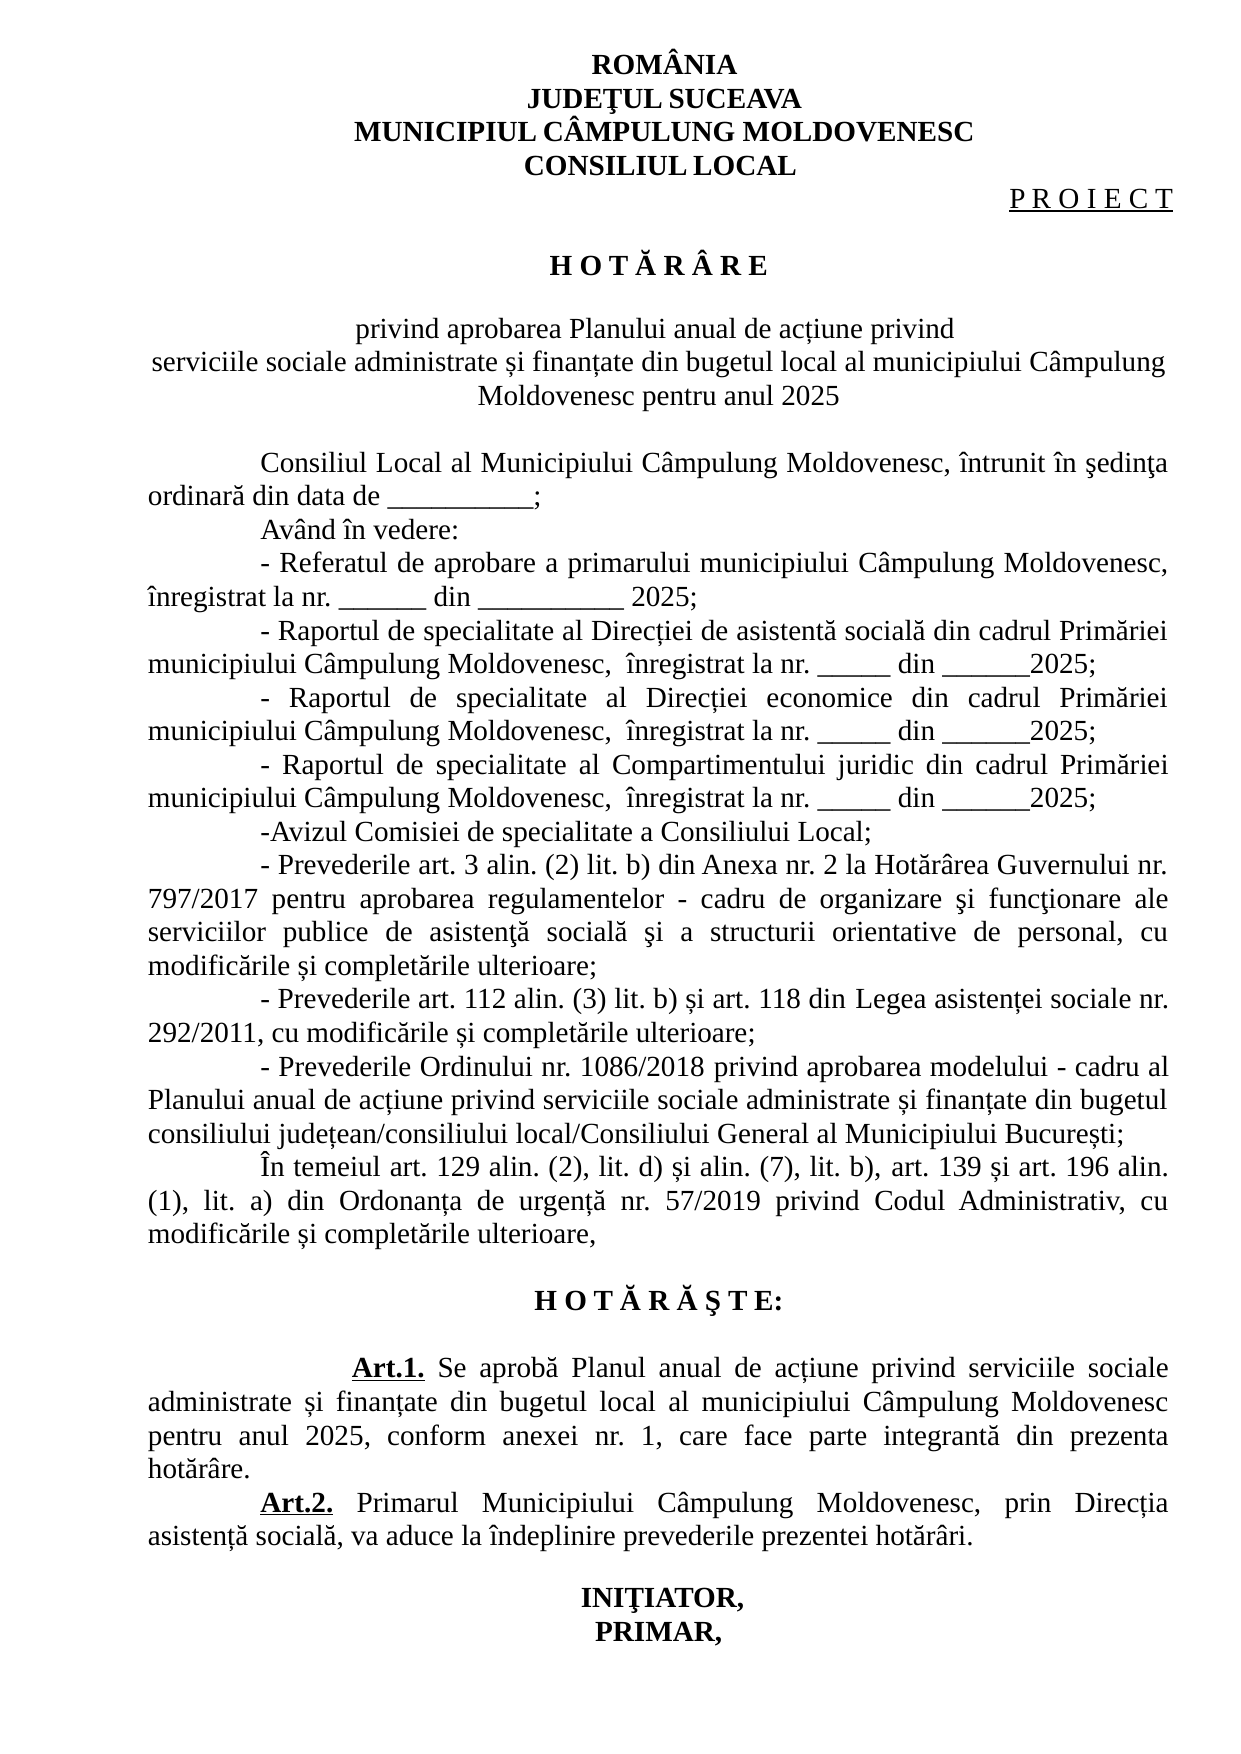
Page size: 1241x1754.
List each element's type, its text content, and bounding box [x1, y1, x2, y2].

text - Referatul de aprobare a primarului municipiului Câmpulung Moldovenesc, înregistrat la nr. ______ din __________ 2025; [148, 546, 1169, 613]
text Având în vedere: [148, 512, 1169, 546]
text - Raportul de specialitate al Direcției economice din cadrul Primăriei municipiului Câmpulung Moldovenesc, înregistrat la nr. _____ din ______2025; [148, 680, 1169, 747]
subtitle P R O I E C T [148, 181, 1173, 215]
subtitle PRIMAR, [148, 1614, 1169, 1648]
text Consiliul Local al Municipiului Câmpulung Moldovenesc, întrunit în şedinţa ordinară din data de __________; [148, 445, 1169, 512]
text JUDEŢUL SUCEAVA [148, 81, 1181, 114]
text - Prevederile Ordinului nr. 1086/2018 privind aprobarea modelului - cadru al Planului anual de acțiune privind serviciile sociale administrate și finanțate din bugetul consiliului județean/consiliului local/Consiliului General al Municipiului București; [148, 1049, 1169, 1149]
text Art.1. Se aprobă Planul anual de acțiune privind serviciile sociale administrate și finanțate din bugetul local al municipiului Câmpulung Moldovenesc pentru anul 2025, conform anexei nr. 1, care face parte integrantă din prezenta hotărâre. [148, 1351, 1169, 1485]
subtitle CONSILIUL LOCAL [13, 148, 1169, 181]
text -Avizul Comisiei de specialitate a Consiliului Local; [148, 814, 1169, 847]
text - Prevederile art. 112 alin. (3) lit. b) și art. 118 din Legea asistenței sociale nr. 292/2011, cu modificările și completările ulterioare; [148, 982, 1169, 1049]
text ROMÂNIA [148, 47, 1181, 81]
text - Prevederile art. 3 alin. (2) lit. b) din Anexa nr. 2 la Hotărârea Guvernului nr. 797/2017 pentru aprobarea regulamentelor - cadru de organizare şi funcţionare ale serviciilor publice de asistenţă socială şi a structurii orientative de personal, cu modificările și completările ulterioare; [148, 847, 1169, 982]
subtitle MUNICIPIUL CÂMPULUNG MOLDOVENESC [148, 114, 1181, 148]
subtitle H O T Ă R Ă Ş T E: [148, 1283, 1169, 1317]
text Art.2. Primarul Municipiului Câmpulung Moldovenesc, prin Direcția asistență socială, va aduce la îndeplinire prevederile prezentei hotărâri. [148, 1485, 1169, 1552]
text În temeiul art. 129 alin. (2), lit. d) și alin. (7), lit. b), art. 139 și art. 196 alin. (1), lit. a) din Ordonanța de urgență nr. 57/2019 privind Codul Administrativ, cu modificările și completările ulterioare, [148, 1149, 1169, 1250]
text - Raportul de specialitate al Compartimentului juridic din cadrul Primăriei municipiului Câmpulung Moldovenesc, înregistrat la nr. _____ din ______2025; [148, 747, 1169, 814]
text privind aprobarea Planului anual de acțiune privind [148, 311, 1169, 344]
text INIŢIATOR, [148, 1581, 1169, 1614]
subtitle H O T Ă R Â R E [148, 248, 1169, 282]
text serviciile sociale administrate și finanțate din bugetul local al municipiului Câmpulung Moldovenesc pentru anul 2025 [148, 344, 1169, 411]
text - Raportul de specialitate al Direcției de asistentă socială din cadrul Primăriei municipiului Câmpulung Moldovenesc, înregistrat la nr. _____ din ______2025; [148, 613, 1169, 680]
